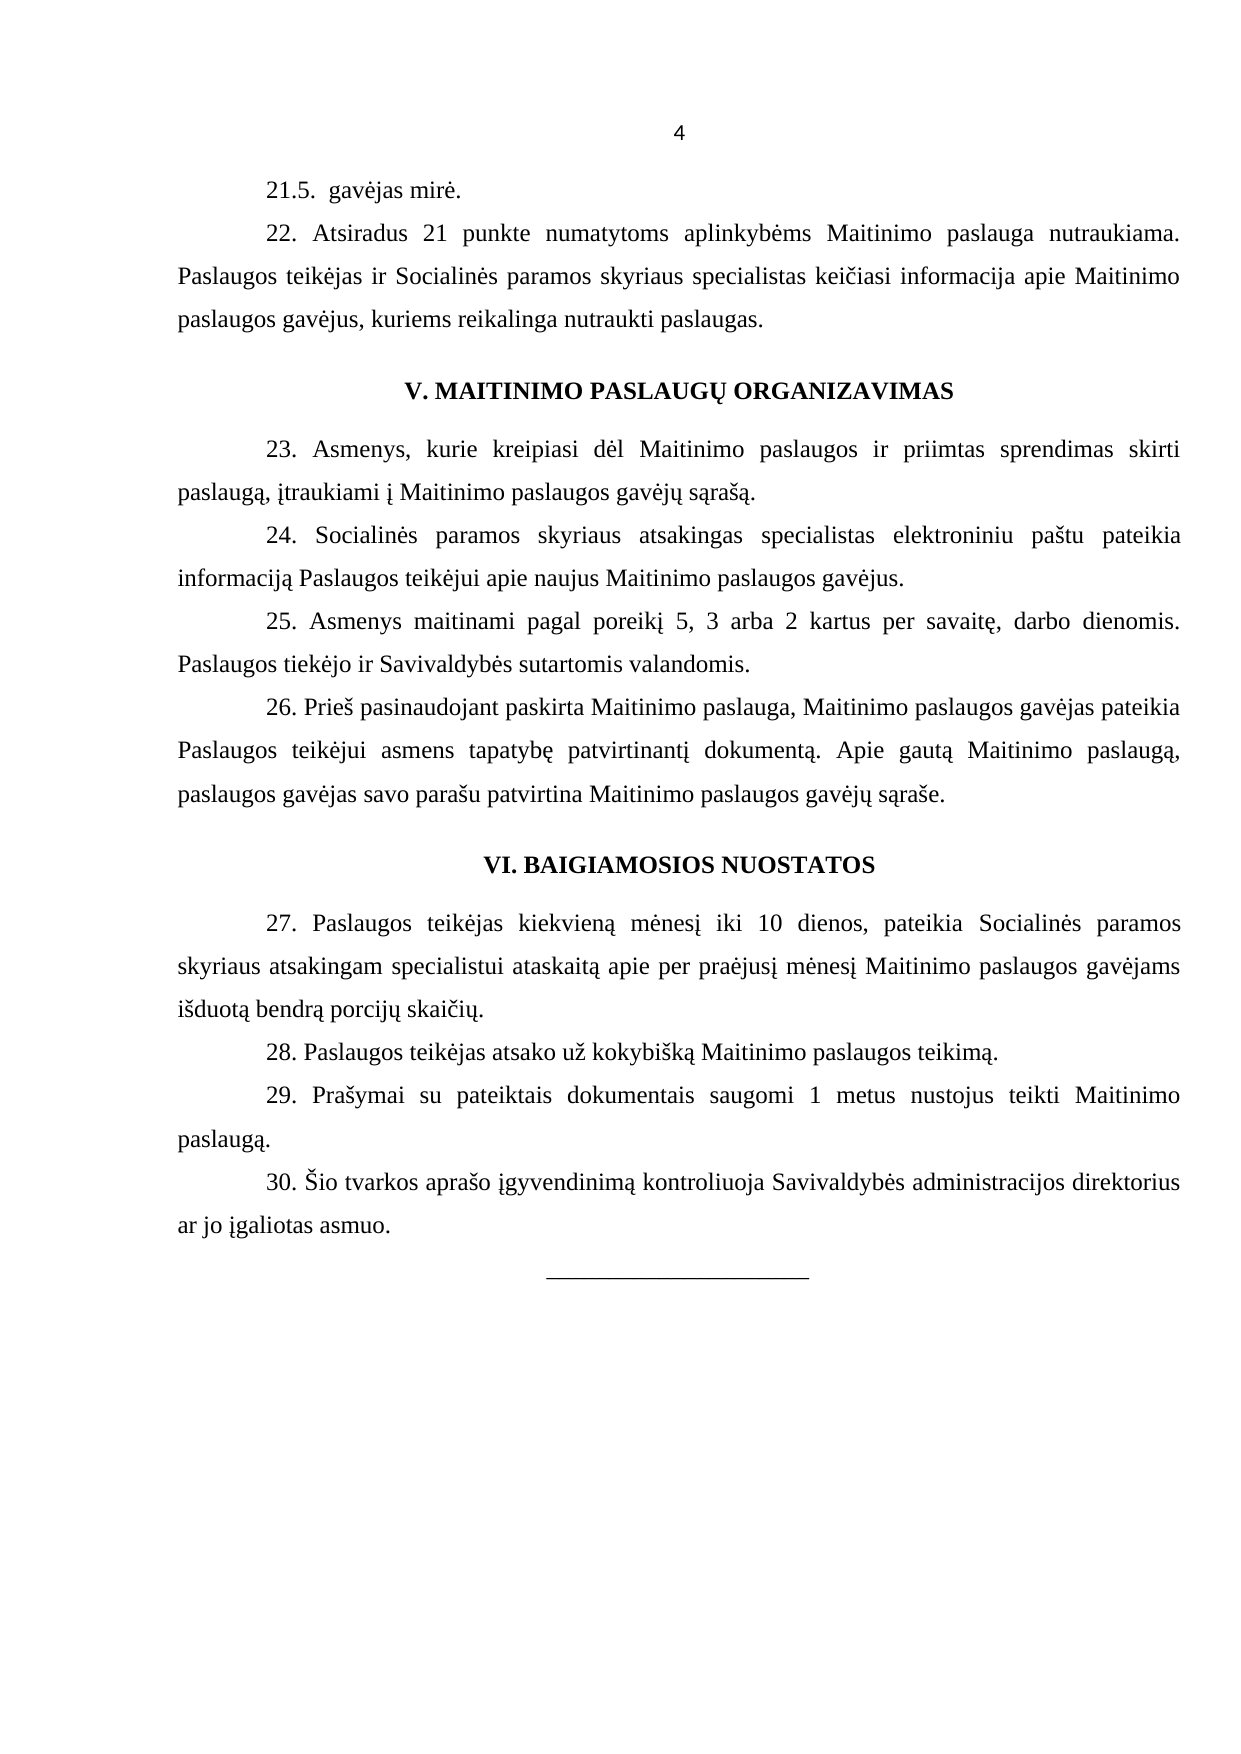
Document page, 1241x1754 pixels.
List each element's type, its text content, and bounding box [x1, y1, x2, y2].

text V. MAITINIMO PASLAUGŲ ORGANIZAVIMAS [177, 376, 1181, 405]
text 30. Šio tvarkos aprašo įgyvendinimą kontroliuoja Savivaldybės administracijos direktorius ar jo įgaliotas asmuo. [177, 1167, 1181, 1239]
text 23. Asmenys, kurie kreipiasi dėl Maitinimo paslaugos ir priimtas sprendimas skirti paslaugą, įtraukiami į Maitinimo paslaugos gavėjų sąrašą. [177, 434, 1181, 506]
text 29. Prašymai su pateiktais dokumentais saugomi 1 metus nustojus teikti Maitinimo paslaugą. [177, 1081, 1181, 1152]
text 24. Socialinės paramos skyriaus atsakingas specialistas elektroniniu paštu pateikia informaciją Paslaugos teikėjui apie naujus Maitinimo paslaugos gavėjus. [177, 520, 1181, 592]
text 27. Paslaugos teikėjas kiekvieną mėnesį iki 10 dienos, pateikia Socialinės paramos skyriaus atsakingam specialistui ataskaitą apie per praėjusį mėnesį Maitinimo paslaugos gavėjams išduotą bendrą porcijų skaičių. [177, 908, 1181, 1023]
text _____________________ [223, 1253, 1181, 1282]
text 26. Prieš pasinaudojant paskirta Maitinimo paslauga, Maitinimo paslaugos gavėjas pateikia Paslaugos teikėjui asmens tapatybę patvirtinantį dokumentą. Apie gautą Maitinimo paslaugą, paslaugos gavėjas savo parašu patvirtina Maitinimo paslaugos gavėjų sąraše. [177, 692, 1181, 807]
text 28. Paslaugos teikėjas atsako už kokybišką Maitinimo paslaugos teikimą. [177, 1037, 1181, 1066]
text 22. Atsiradus 21 punkte numatytoms aplinkybėms Maitinimo paslauga nutraukiama. Paslaugos teikėjas ir Socialinės paramos skyriaus specialistas keičiasi informacija apie Maitinimo paslaugos gavėjus, kuriems reikalinga nutraukti paslaugas. [177, 218, 1181, 333]
text 21.5. gavėjas mirė. [177, 175, 1181, 204]
text VI. BAIGIAMOSIOS NUOSTATOS [177, 851, 1181, 879]
text 25. Asmenys maitinami pagal poreikį 5, 3 arba 2 kartus per savaitę, darbo dienomis. Paslaugos tiekėjo ir Savivaldybės sutartomis valandomis. [177, 606, 1181, 678]
